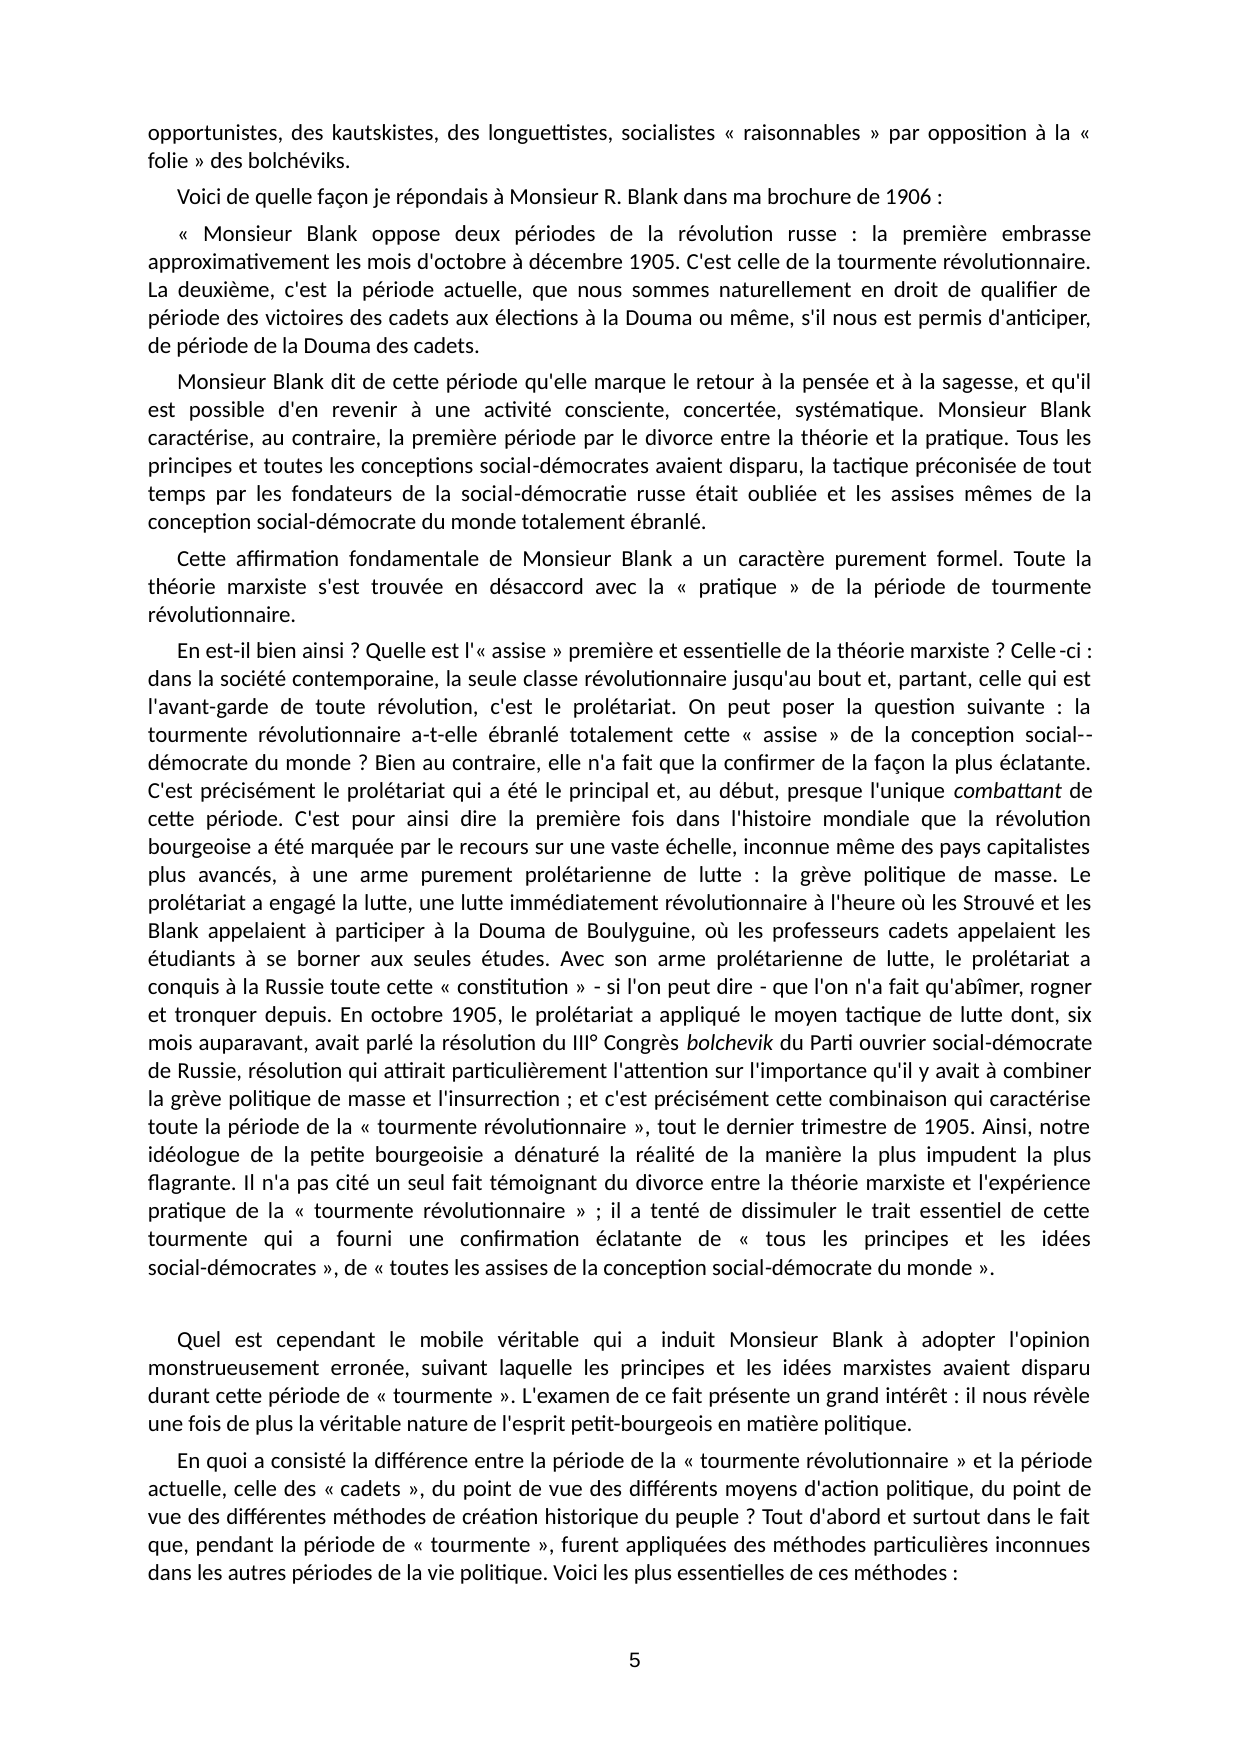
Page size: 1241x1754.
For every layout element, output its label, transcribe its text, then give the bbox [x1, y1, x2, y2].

text Quel est cependant le mobile véritable qui a induit Monsieur Blank à adopter l'opinion monstrueusement erronée, suivant laquelle les principes et les idées marxistes avaient disparu durant cette période de « tourmente ». L'examen de ce fait présente un grand intérêt : il nous révèle une fois de plus la véritable nature de l'esprit petit-bourgeois en matière politique. [148, 1325, 1093, 1437]
text Monsieur Blank dit de cette période qu'elle marque le retour à la pensée et à la sagesse, et qu'il est possible d'en revenir à une activité consciente, concertée, systématique. Monsieur Blank caractérise, au contraire, la première période par le divorce entre la théorie et la pratique. Tous les principes et toutes les conceptions social‑démocrates avaient disparu, la tactique préconisée de tout temps par les fondateurs de la social‑démocratie russe était oubliée et les assises mêmes de la conception social‑démocrate du monde totalement ébranlé. [148, 367, 1093, 535]
text Voici de quelle façon je répondais à Monsieur R. Blank dans ma brochure de 1906 : [148, 182, 1093, 211]
text Cette affirmation fondamentale de Monsieur Blank a un caractère purement formel. Toute la théorie marxiste s'est trouvée en désaccord avec la « pratique » de la période de tourmente révolutionnaire. [148, 544, 1093, 628]
text En est‑il bien ainsi ? Quelle est l'« assise » première et essentielle de la théorie marxiste ? Celle‑ci : dans la société contemporaine, la seule classe révolutionnaire jusqu'au bout et, partant, celle qui est l'avant‑garde de toute révolution, c'est le prolétariat. On peut poser la question suivante : la tourmente révolutionnaire a‑t‑elle ébranlé totalement cette « assise » de la conception social-­démocrate du monde ? Bien au contraire, elle n'a fait que la confirmer de la façon la plus éclatante. C'est précisément le prolétariat qui a été le principal et, au début, presque l'unique combattant de cette période. C'est pour ainsi dire la première fois dans l'histoire mondiale que la révolution bourgeoise a été marquée par le recours sur une vaste échelle, inconnue même des pays capitalistes plus avancés, à une arme purement prolétarienne de lutte : la grève politique de masse. Le prolétariat a engagé la lutte, une lutte immédiatement révolutionnaire à l'heure où les Strouvé et les Blank appelaient à participer à la Douma de Boulyguine, où les professeurs cadets appelaient les étudiants à se borner aux seules études. Avec son arme prolétarienne de lutte, le prolétariat a conquis à la Russie toute cette « constitution » ‑ si l'on peut dire ‑ que l'on n'a fait qu'abîmer, rogner et tronquer depuis. En octobre 1905, le prolétariat a appliqué le moyen tactique de lutte dont, six mois auparavant, avait parlé la résolution du III° Congrès bolchevik du Parti ouvrier social‑démocrate de Russie, résolution qui attirait particulièrement l'attention sur l'importance qu'il y avait à combiner la grève politique de masse et l'insurrection ; et c'est précisément cette combinaison qui caractérise toute la période de la « tourmente révolutionnaire », tout le dernier trimestre de 1905. Ainsi, notre idéologue de la petite bourgeoisie a dénaturé la réalité de la manière la plus impudent la plus flagrante. Il n'a pas cité un seul fait témoignant du divorce entre la théorie marxiste et l'expérience pratique de la « tourmente révolutionnaire » ; il a tenté de dissimuler le trait essentiel de cette tourmente qui a fourni une confirmation éclatante de « tous les principes et les idées social‑démocrates », de « toutes les assises de la conception social‑démocrate du monde ». [148, 636, 1093, 1281]
text « Monsieur Blank oppose deux périodes de la révolution russe : la première embrasse approximativement les mois d'octobre à décembre 1905. C'est celle de la tourmente révolutionnaire. La deuxième, c'est la période actuelle, que nous sommes naturellement en droit de qualifier de période des victoires des cadets aux élections à la Douma ou même, s'il nous est permis d'anticiper, de période de la Douma des cadets. [148, 219, 1093, 359]
text En quoi a consisté la différence entre la période de la « tourmente révolutionnaire » et la période actuelle, celle des « cadets », du point de vue des différents moyens d'action politique, du point de vue des différentes méthodes de création historique du peuple ? Tout d'abord et surtout dans le fait que, pendant la période de « tourmente », furent appliquées des méthodes particulières inconnues dans les autres périodes de la vie politique. Voici les plus essentielles de ces méthodes : [148, 1446, 1093, 1586]
text opportunistes, des kautskistes, des longuettistes, socialistes « raisonnables » par opposition à la « folie » des bolchéviks. [148, 118, 1093, 174]
